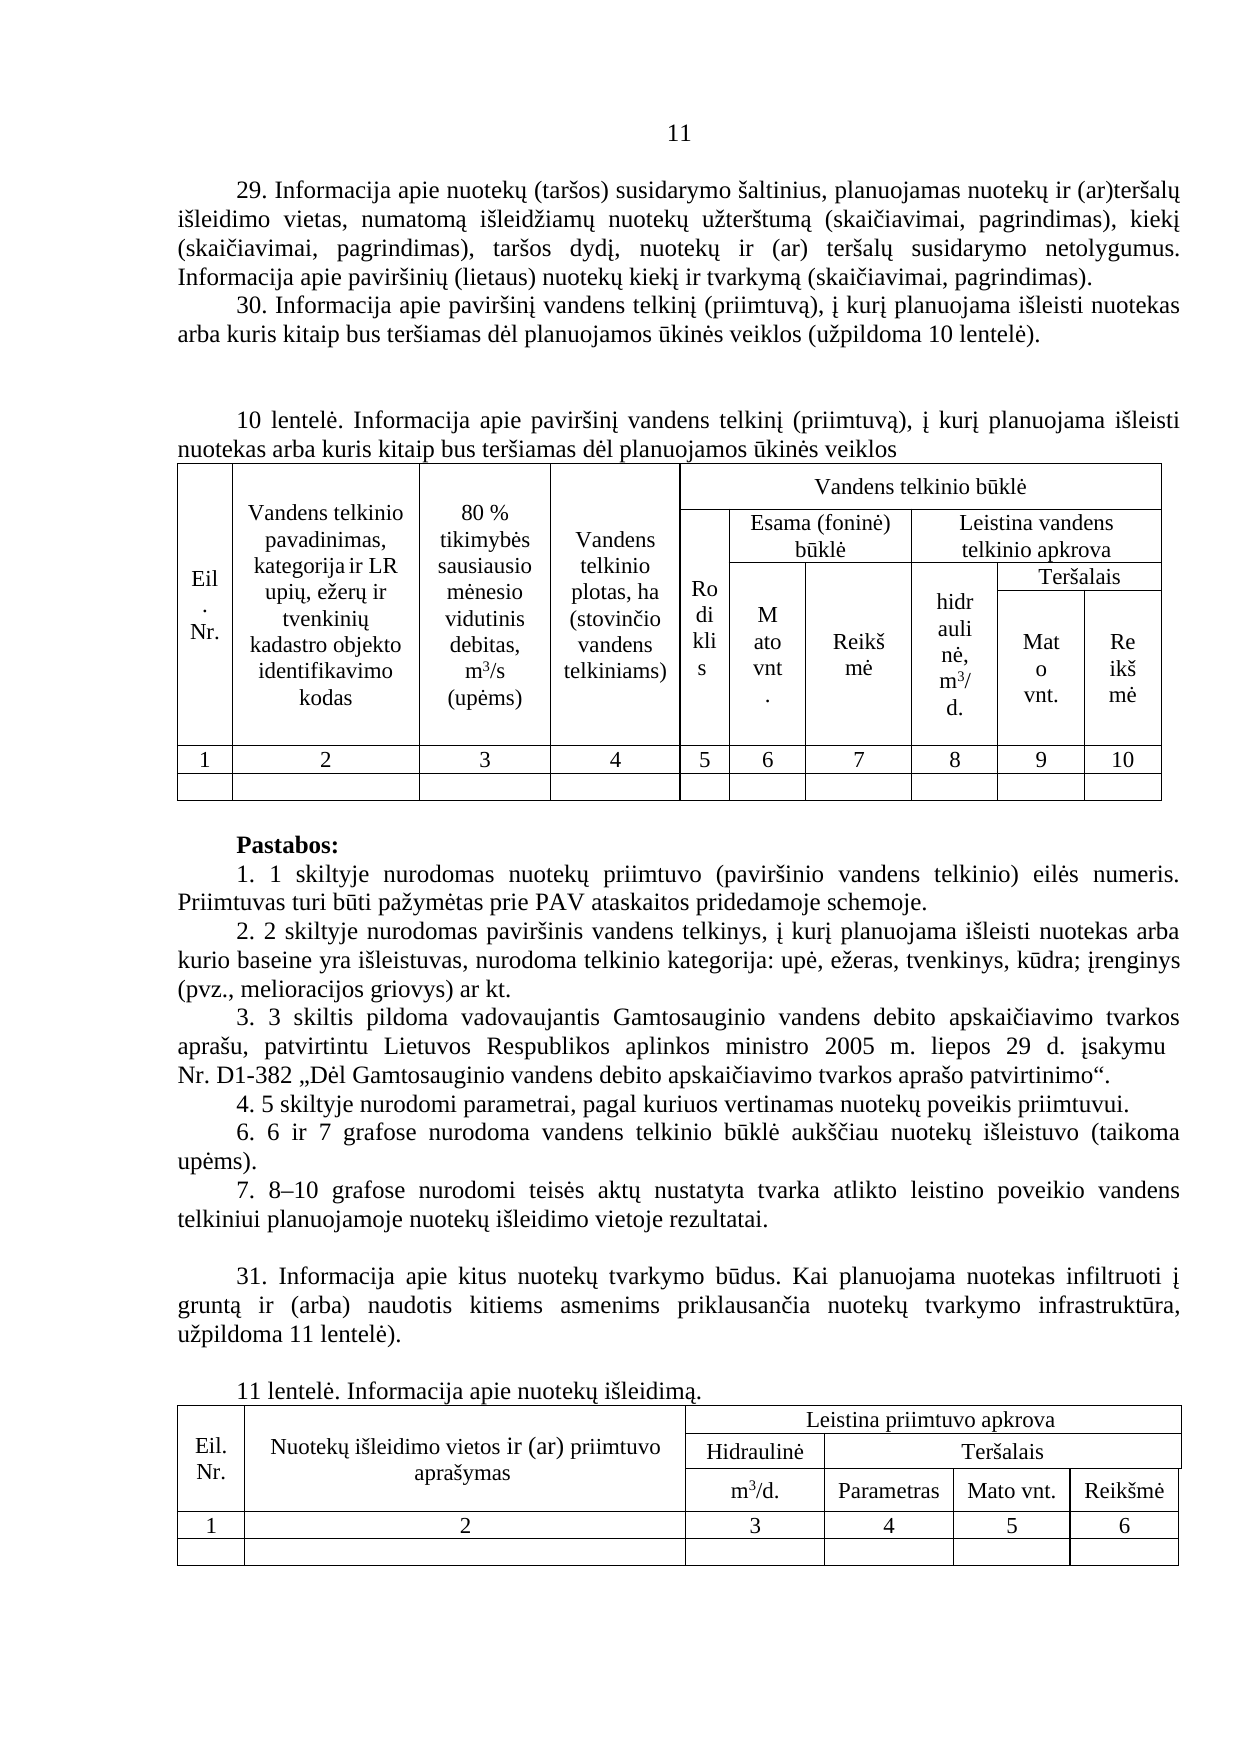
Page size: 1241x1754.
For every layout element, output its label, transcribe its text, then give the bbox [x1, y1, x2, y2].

text 11 lentelė. Informacija apie nuotekų išleidimą. [177, 1376, 1181, 1405]
text 4. 5 skiltyje nurodomi parametrai, pagal kuriuos vertinamas nuotekų poveikis priimtuvui. [177, 1089, 1181, 1117]
table_header 80 % tikimybės sausiausio mėnesio vidutinis debitas, m3/s (upėms) [420, 464, 550, 745]
text Pastabos: [177, 830, 1181, 859]
table_cell Esama (foninė) būklė [730, 510, 911, 562]
table_cell Teršalais [825, 1434, 1181, 1468]
table_cell Mato vnt. [730, 563, 805, 745]
table_cell 4 [825, 1512, 953, 1538]
table_header Leistina priimtuvo apkrova [686, 1406, 1181, 1433]
table_cell [954, 1539, 1069, 1565]
table_cell Parametras [825, 1469, 953, 1511]
text 7. 8–10 grafose nurodomi teisės aktų nustatyta tvarka atlikto leistino poveikio vandens telkiniui planuojamoje nuotekų išleidimo vietoje rezultatai. [177, 1175, 1181, 1232]
table_header Eil. Nr. [178, 464, 232, 745]
table_header Vandens telkinio pavadinimas, kategorija ir LR upių, ežerų ir tvenkinių kadastro objekto identifikavimo kodas [233, 464, 419, 745]
table_cell Rodiklis [681, 510, 729, 745]
table_cell Reikšmė [806, 563, 911, 745]
text 3. 3 skiltis pildoma vadovaujantis Gamtosauginio vandens debito apskaičiavimo tvarkos aprašu, patvirtintu Lietuvos Respublikos aplinkos ministro 2005 m. liepos 29 d. įsakymu Nr. D1-382 „Dėl Gamtosauginio vandens debito apskaičiavimo tvarkos aprašo patvirtinimo“. [177, 1002, 1181, 1089]
table_header Nuotekų išleidimo vietos ir (ar) priimtuvo aprašymas [245, 1406, 685, 1511]
table_cell 6 [1071, 1512, 1178, 1538]
table_cell Teršalais [998, 563, 1161, 589]
table_header Vandens telkinio plotas, ha (stovinčio vandens telkiniams) [551, 464, 679, 745]
table_cell 1 [178, 1512, 244, 1538]
table_cell 5 [954, 1512, 1069, 1538]
table_cell 2 [245, 1512, 685, 1538]
text 10 lentelė. Informacija apie paviršinį vandens telkinį (priimtuvą), į kurį planuojama išleisti nuotekas arba kuris kitaip bus teršiamas dėl planuojamos ūkinės veiklos [177, 406, 1181, 463]
table_cell 3 [420, 746, 550, 773]
text 31. Informacija apie kitus nuotekų tvarkymo būdus. Kai planuojama nuotekas infiltruoti į gruntą ir (arba) naudotis kitiems asmenims priklausančia nuotekų tvarkymo infrastruktūra, užpildoma 11 lentelė). [177, 1261, 1181, 1347]
table_cell [730, 774, 805, 800]
text 6. 6 ir 7 grafose nurodoma vandens telkinio būklė aukščiau nuotekų išleistuvo (taikoma upėms). [177, 1117, 1181, 1175]
table_cell 10 [1085, 746, 1161, 773]
table_cell [551, 774, 679, 800]
table_cell [420, 774, 550, 800]
table_cell [1071, 1539, 1178, 1565]
table_cell [912, 774, 997, 800]
table_cell Mato vnt. [954, 1469, 1069, 1511]
text 29. Informacija apie nuotekų (taršos) susidarymo šaltinius, planuojamas nuotekų ir (ar)teršalų išleidimo vietas, numatomą išleidžiamų nuotekų užterštumą (skaičiavimai, pagrindimas), kiekį (skaičiavimai, pagrindimas), taršos dydį, nuotekų ir (ar) teršalų susidarymo netolygumus. Informacija apie paviršinių (lietaus) nuotekų kiekį ir tvarkymą (skaičiavimai, pagrindimas). [177, 176, 1181, 291]
table_cell [825, 1539, 953, 1565]
text 2. 2 skiltyje nurodomas paviršinis vandens telkinys, į kurį planuojama išleisti nuotekas arba kurio baseine yra išleistuvas, nurodoma telkinio kategorija: upė, ežeras, tvenkinys, kūdra; įrenginys (pvz., melioracijos griovys) ar kt. [177, 916, 1181, 1002]
table_cell [998, 774, 1084, 800]
table_cell Hidraulinė [686, 1434, 824, 1468]
table_cell [245, 1539, 685, 1565]
text 30. Informacija apie paviršinį vandens telkinį (priimtuvą), į kurį planuojama išleisti nuotekas arba kuris kitaip bus teršiamas dėl planuojamos ūkinės veiklos (užpildoma 10 lentelė). [177, 291, 1181, 348]
table_cell hidraulinė, m3/d. [912, 563, 997, 745]
table_cell 8 [912, 746, 997, 773]
table_cell [233, 774, 419, 800]
table_cell Reikšmė [1071, 1469, 1178, 1511]
table_cell 2 [233, 746, 419, 773]
table_cell 4 [551, 746, 679, 773]
table_cell 1 [178, 746, 232, 773]
text 1. 1 skiltyje nurodomas nuotekų priimtuvo (paviršinio vandens telkinio) eilės numeris. Priimtuvas turi būti pažymėtas prie PAV ataskaitos pridedamoje schemoje. [177, 859, 1181, 916]
table_cell 6 [730, 746, 805, 773]
table_cell [686, 1539, 824, 1565]
table_cell 9 [998, 746, 1084, 773]
table_cell [681, 774, 729, 800]
table_header Vandens telkinio būklė [681, 464, 1161, 508]
table_cell [1085, 774, 1161, 800]
table_cell [178, 774, 232, 800]
table_cell Mato vnt. [998, 591, 1084, 745]
table_cell [806, 774, 911, 800]
table_cell 5 [681, 746, 729, 773]
table_cell [178, 1539, 244, 1565]
table_header Eil. Nr. [178, 1406, 244, 1511]
table_cell 3 [686, 1512, 824, 1538]
table_cell m3/d. [686, 1469, 824, 1511]
table_cell Reikšmė [1085, 591, 1161, 745]
table_cell Leistina vandens telkinio apkrova [912, 510, 1161, 562]
table_cell 7 [806, 746, 911, 773]
